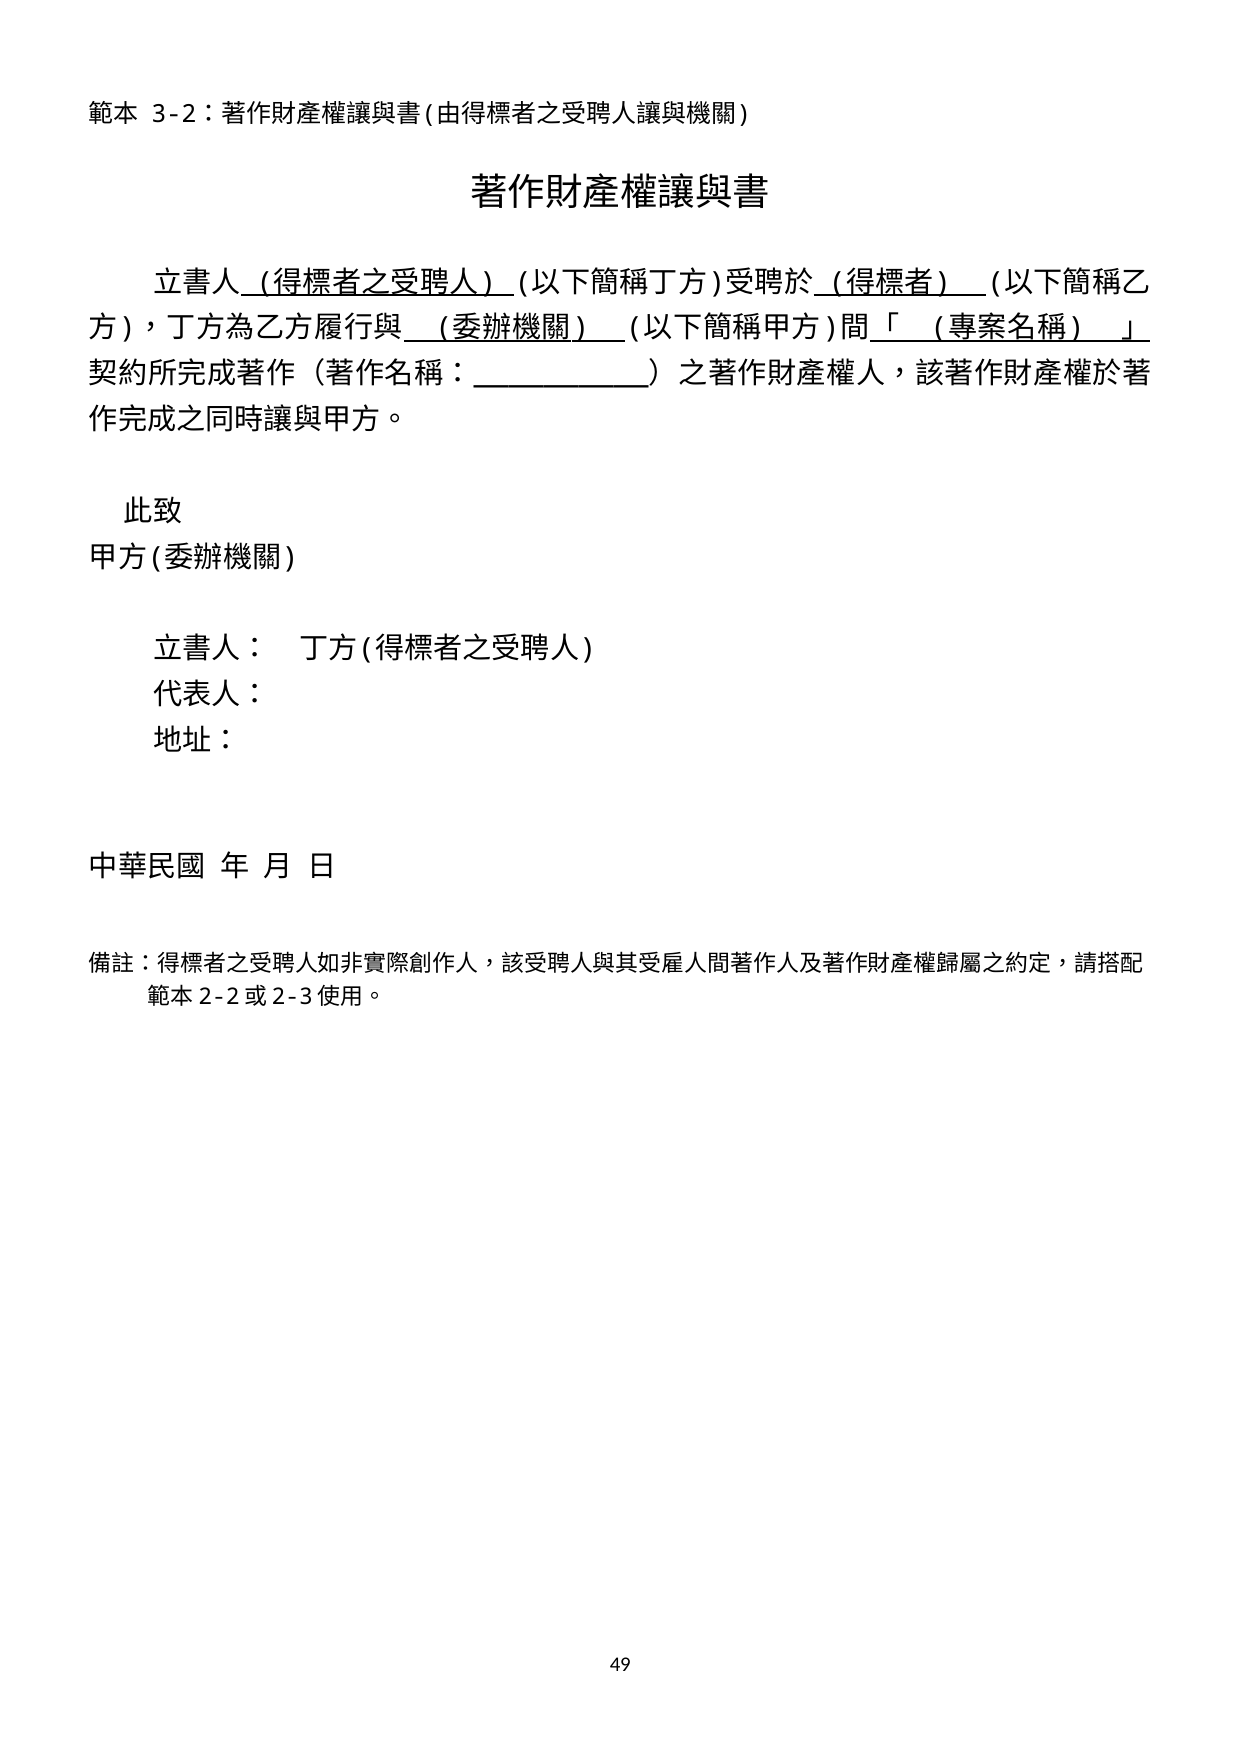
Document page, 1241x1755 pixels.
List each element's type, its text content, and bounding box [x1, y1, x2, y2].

text 甲方(委辦機關) [89, 530, 1152, 576]
text 此致 [89, 484, 1152, 530]
text 地址： [89, 714, 1152, 759]
text 立書人 (得標者之受聘人) (以下簡稱丁方)受聘於 (得標者) (以下簡稱乙方)，丁方為乙方履行與 (委辦機關) (以下簡稱甲方)間「 (專案名稱) 」契約所完成著作（著作名稱：__________）之著作財產權人，該著作財產權於著作完成之同時讓與甲方。 [89, 255, 1152, 439]
text 範本 3-2：著作財產權讓與書(由得標者之受聘人讓與機關) [89, 89, 1152, 130]
text 著作財產權讓與書 [89, 172, 1152, 214]
text 中華民國 年 月 日 [89, 851, 1152, 882]
text 代表人： [89, 668, 1152, 714]
text 立書人： 丁方(得標者之受聘人) [89, 622, 1152, 668]
text 備註：得標者之受聘人如非實際創作人，該受聘人與其受雇人間著作人及著作財產權歸屬之約定，請搭配範本2-2或2-3使用。 [88, 945, 1152, 1011]
